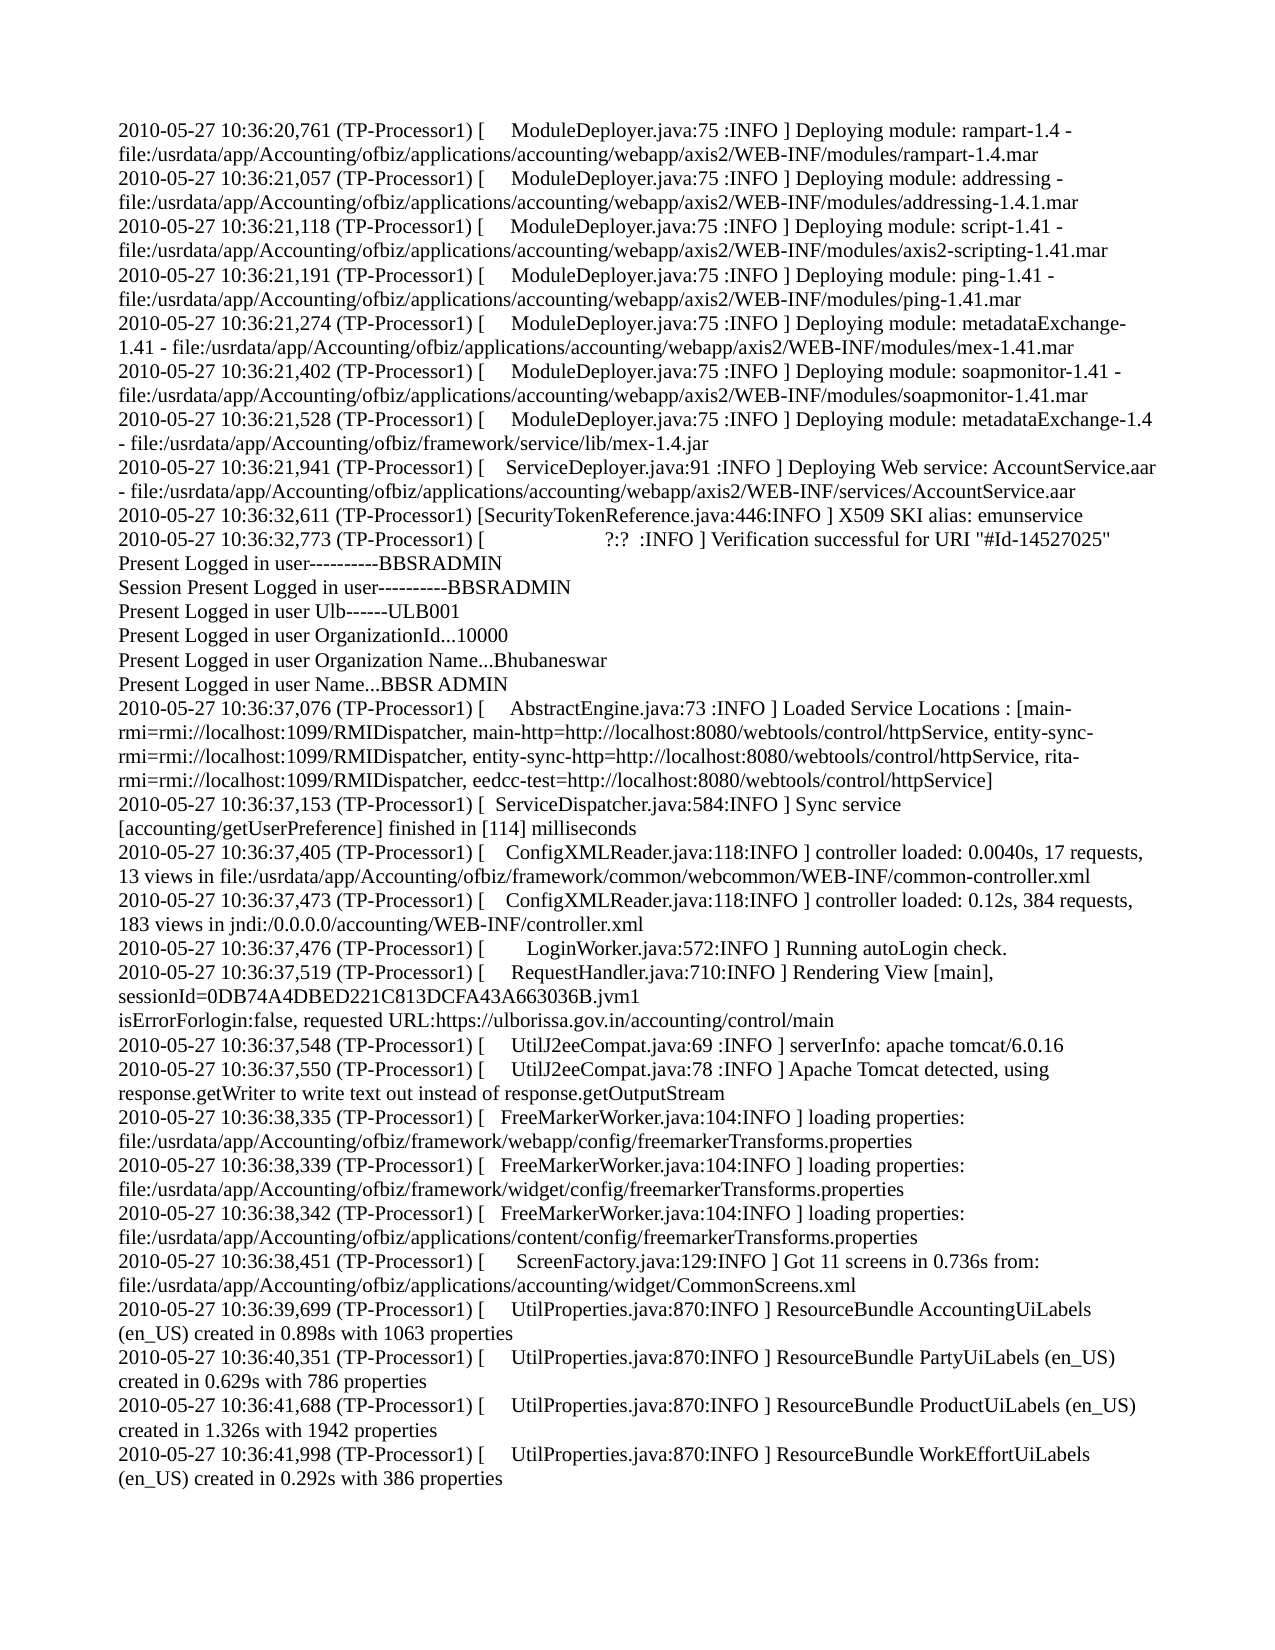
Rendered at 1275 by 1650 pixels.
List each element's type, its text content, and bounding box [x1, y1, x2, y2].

text 2010-05-27 10:36:21,941 (TP-Processor1) [ ServiceDeployer.java:91 :INFO ] Deploying Web service: AccountService.aar - file:/usrdata/app/Accounting/ofbiz/applications/accounting/webapp/axis2/WEB-INF/services/AccountService.aar [118, 455, 1157, 503]
text 2010-05-27 10:36:37,548 (TP-Processor1) [ UtilJ2eeCompat.java:69 :INFO ] serverInfo: apache tomcat/6.0.16 [118, 1032, 1157, 1057]
text Present Logged in user Organization Name...Bhubaneswar [118, 647, 1157, 672]
text 2010-05-27 10:36:39,699 (TP-Processor1) [ UtilProperties.java:870:INFO ] ResourceBundle AccountingUiLabels (en_US) created in 0.898s with 1063 properties [118, 1297, 1157, 1345]
text Present Logged in user OrganizationId...10000 [118, 623, 1157, 647]
text 2010-05-27 10:36:21,274 (TP-Processor1) [ ModuleDeployer.java:75 :INFO ] Deploying module: metadataExchange-1.41 - file:/usrdata/app/Accounting/ofbiz/applications/accounting/webapp/axis2/WEB-INF/modules/mex-1.41.mar [118, 311, 1157, 359]
text 2010-05-27 10:36:37,076 (TP-Processor1) [ AbstractEngine.java:73 :INFO ] Loaded Service Locations : [main-rmi=rmi://localhost:1099/RMIDispatcher, main-http=http://localhost:8080/webtools/control/httpService, entity-sync-rmi=rmi://localhost:1099/RMIDispatcher, entity-sync-http=http://localhost:8080/webtools/control/httpService, rita-rmi=rmi://localhost:1099/RMIDispatcher, eedcc-test=http://localhost:8080/webtools/control/httpService] [118, 696, 1157, 792]
text 2010-05-27 10:36:21,057 (TP-Processor1) [ ModuleDeployer.java:75 :INFO ] Deploying module: addressing - file:/usrdata/app/Accounting/ofbiz/applications/accounting/webapp/axis2/WEB-INF/modules/addressing-1.4.1.mar [118, 166, 1157, 214]
text 2010-05-27 10:36:21,118 (TP-Processor1) [ ModuleDeployer.java:75 :INFO ] Deploying module: script-1.41 - file:/usrdata/app/Accounting/ofbiz/applications/accounting/webapp/axis2/WEB-INF/modules/axis2-scripting-1.41.mar [118, 214, 1157, 262]
text 2010-05-27 10:36:38,342 (TP-Processor1) [ FreeMarkerWorker.java:104:INFO ] loading properties: file:/usrdata/app/Accounting/ofbiz/applications/content/config/freemarkerTransforms.properties [118, 1201, 1157, 1249]
text 2010-05-27 10:36:41,688 (TP-Processor1) [ UtilProperties.java:870:INFO ] ResourceBundle ProductUiLabels (en_US) created in 1.326s with 1942 properties [118, 1393, 1157, 1442]
text 2010-05-27 10:36:21,528 (TP-Processor1) [ ModuleDeployer.java:75 :INFO ] Deploying module: metadataExchange-1.4 - file:/usrdata/app/Accounting/ofbiz/framework/service/lib/mex-1.4.jar [118, 407, 1157, 455]
text 2010-05-27 10:36:20,761 (TP-Processor1) [ ModuleDeployer.java:75 :INFO ] Deploying module: rampart-1.4 - file:/usrdata/app/Accounting/ofbiz/applications/accounting/webapp/axis2/WEB-INF/modules/rampart-1.4.mar [118, 118, 1157, 166]
text 2010-05-27 10:36:37,519 (TP-Processor1) [ RequestHandler.java:710:INFO ] Rendering View [main], sessionId=0DB74A4DBED221C813DCFA43A663036B.jvm1 [118, 960, 1157, 1008]
text isErrorForlogin:false, requested URL:https://ulborissa.gov.in/accounting/control/main [118, 1008, 1157, 1032]
text 2010-05-27 10:36:37,153 (TP-Processor1) [ ServiceDispatcher.java:584:INFO ] Sync service [accounting/getUserPreference] finished in [114] milliseconds [118, 792, 1157, 840]
text 2010-05-27 10:36:38,335 (TP-Processor1) [ FreeMarkerWorker.java:104:INFO ] loading properties: file:/usrdata/app/Accounting/ofbiz/framework/webapp/config/freemarkerTransforms.properties [118, 1105, 1157, 1153]
text Present Logged in user Name...BBSR ADMIN [118, 672, 1157, 696]
text Present Logged in user----------BBSRADMIN [118, 551, 1157, 575]
text 2010-05-27 10:36:37,476 (TP-Processor1) [ LoginWorker.java:572:INFO ] Running autoLogin check. [118, 936, 1157, 960]
text 2010-05-27 10:36:21,402 (TP-Processor1) [ ModuleDeployer.java:75 :INFO ] Deploying module: soapmonitor-1.41 - file:/usrdata/app/Accounting/ofbiz/applications/accounting/webapp/axis2/WEB-INF/modules/soapmonitor-1.41.mar [118, 359, 1157, 407]
text 2010-05-27 10:36:37,550 (TP-Processor1) [ UtilJ2eeCompat.java:78 :INFO ] Apache Tomcat detected, using response.getWriter to write text out instead of response.getOutputStream [118, 1057, 1157, 1105]
text Present Logged in user Ulb------ULB001 [118, 599, 1157, 623]
text 2010-05-27 10:36:37,473 (TP-Processor1) [ ConfigXMLReader.java:118:INFO ] controller loaded: 0.12s, 384 requests, 183 views in jndi:/0.0.0.0/accounting/WEB-INF/controller.xml [118, 888, 1157, 936]
text 2010-05-27 10:36:21,191 (TP-Processor1) [ ModuleDeployer.java:75 :INFO ] Deploying module: ping-1.41 - file:/usrdata/app/Accounting/ofbiz/applications/accounting/webapp/axis2/WEB-INF/modules/ping-1.41.mar [118, 262, 1157, 311]
text Session Present Logged in user----------BBSRADMIN [118, 575, 1157, 599]
text 2010-05-27 10:36:41,998 (TP-Processor1) [ UtilProperties.java:870:INFO ] ResourceBundle WorkEffortUiLabels (en_US) created in 0.292s with 386 properties [118, 1442, 1157, 1490]
text 2010-05-27 10:36:32,773 (TP-Processor1) [ ?:? :INFO ] Verification successful for URI "#Id-14527025" [118, 527, 1157, 551]
text 2010-05-27 10:36:38,451 (TP-Processor1) [ ScreenFactory.java:129:INFO ] Got 11 screens in 0.736s from: file:/usrdata/app/Accounting/ofbiz/applications/accounting/widget/CommonScreens.xml [118, 1249, 1157, 1297]
text 2010-05-27 10:36:40,351 (TP-Processor1) [ UtilProperties.java:870:INFO ] ResourceBundle PartyUiLabels (en_US) created in 0.629s with 786 properties [118, 1345, 1157, 1393]
text 2010-05-27 10:36:38,339 (TP-Processor1) [ FreeMarkerWorker.java:104:INFO ] loading properties: file:/usrdata/app/Accounting/ofbiz/framework/widget/config/freemarkerTransforms.properties [118, 1153, 1157, 1201]
text 2010-05-27 10:36:37,405 (TP-Processor1) [ ConfigXMLReader.java:118:INFO ] controller loaded: 0.0040s, 17 requests, 13 views in file:/usrdata/app/Accounting/ofbiz/framework/common/webcommon/WEB-INF/common-controller.xml [118, 840, 1157, 888]
text 2010-05-27 10:36:32,611 (TP-Processor1) [SecurityTokenReference.java:446:INFO ] X509 SKI alias: emunservice [118, 503, 1157, 527]
